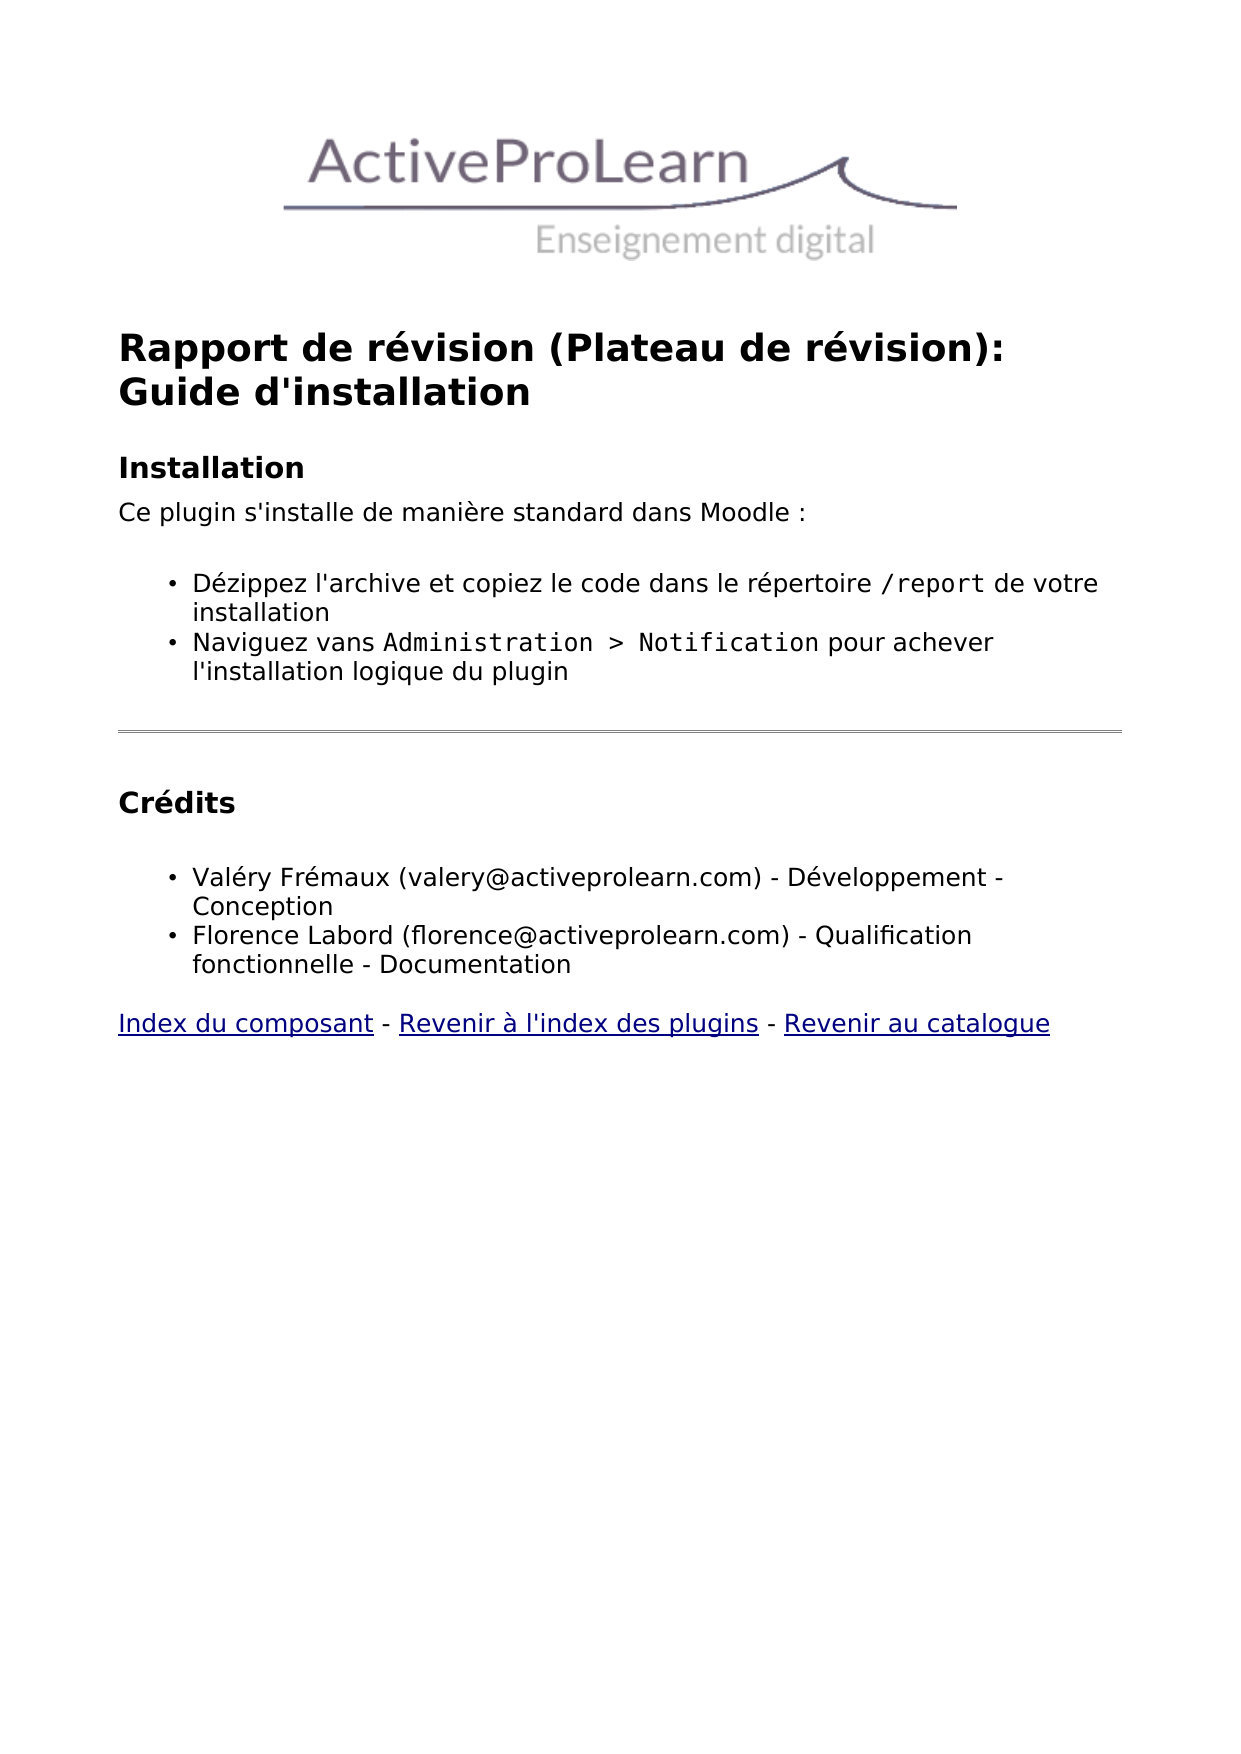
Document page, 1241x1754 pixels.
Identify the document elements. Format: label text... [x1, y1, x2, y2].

list Dézippez l'archive et copiez le code dans le répertoire /report de votre installation [177, 569, 1122, 628]
list Florence Labord (florence@activeprolearn.com) - Qualification fonctionnelle - Documentation [177, 921, 1122, 979]
text Index du composant - Revenir à l'index des plugins - Revenir au catalogue [118, 1009, 1122, 1038]
list Naviguez vans Administration > Notification pour achever l'installation logique du plugin [177, 628, 1122, 686]
text Ce plugin s'installe de manière standard dans Moodle : [118, 498, 1122, 527]
subtitle Crédits [118, 787, 1122, 821]
subtitle Installation [118, 452, 1122, 486]
picture [283, 118, 957, 261]
subtitle Rapport de révision (Plateau de révision): Guide d'installation [118, 327, 1122, 414]
list Valéry Frémaux (valery@activeprolearn.com) - Développement - Conception [177, 863, 1122, 921]
